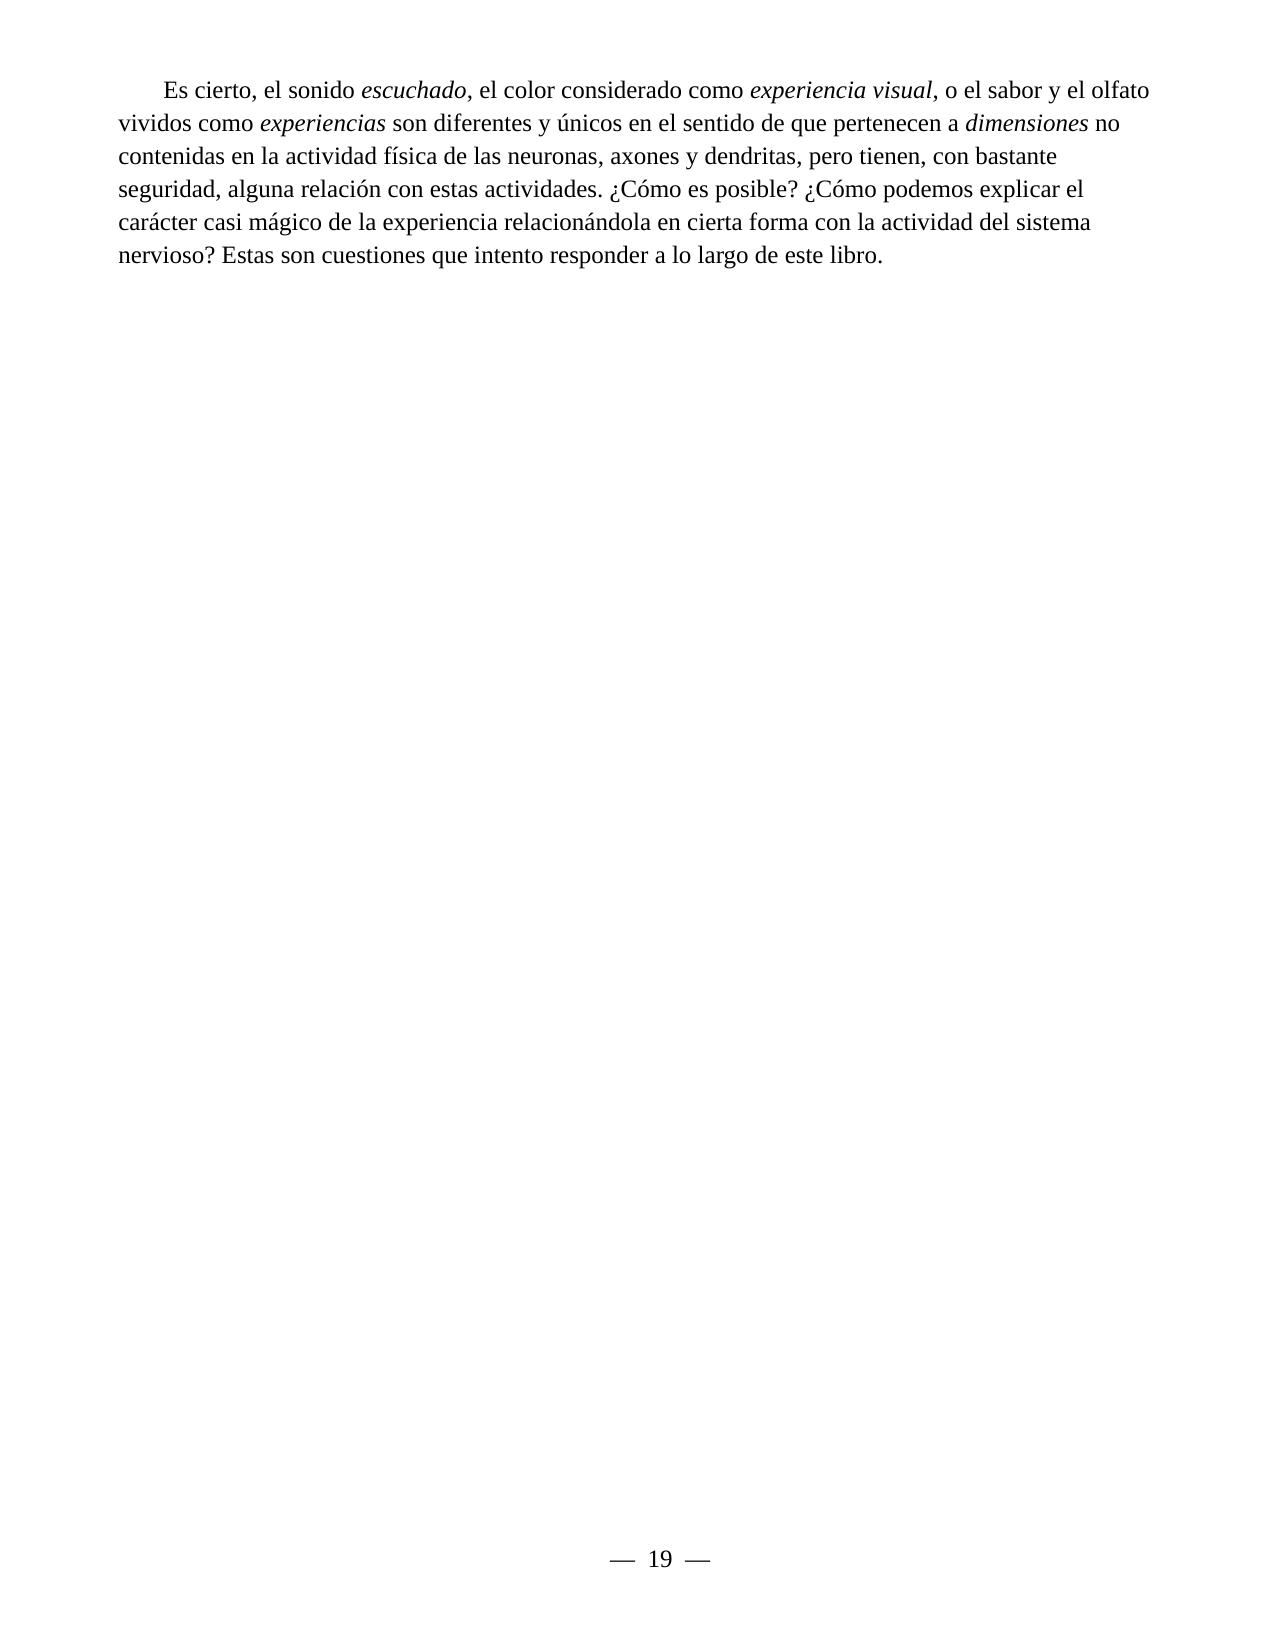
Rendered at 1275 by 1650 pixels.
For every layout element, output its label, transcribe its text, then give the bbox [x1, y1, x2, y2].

text Es cierto, el sonido escuchado, el color considerado como experiencia visual, o el sabor y el olfato vividos como experiencias son diferentes y únicos en el sentido de que pertenecen a dimensiones no contenidas en la actividad física de las neuronas, axones y dendritas, pero tienen, con bastante seguridad, alguna relación con estas actividades. ¿Cómo es posible? ¿Cómo podemos explicar el carácter casi mágico de la experiencia relacionándola en cierta forma con la actividad del sistema nervioso? Estas son cuestiones que intento responder a lo largo de este libro. [118, 75, 1157, 269]
